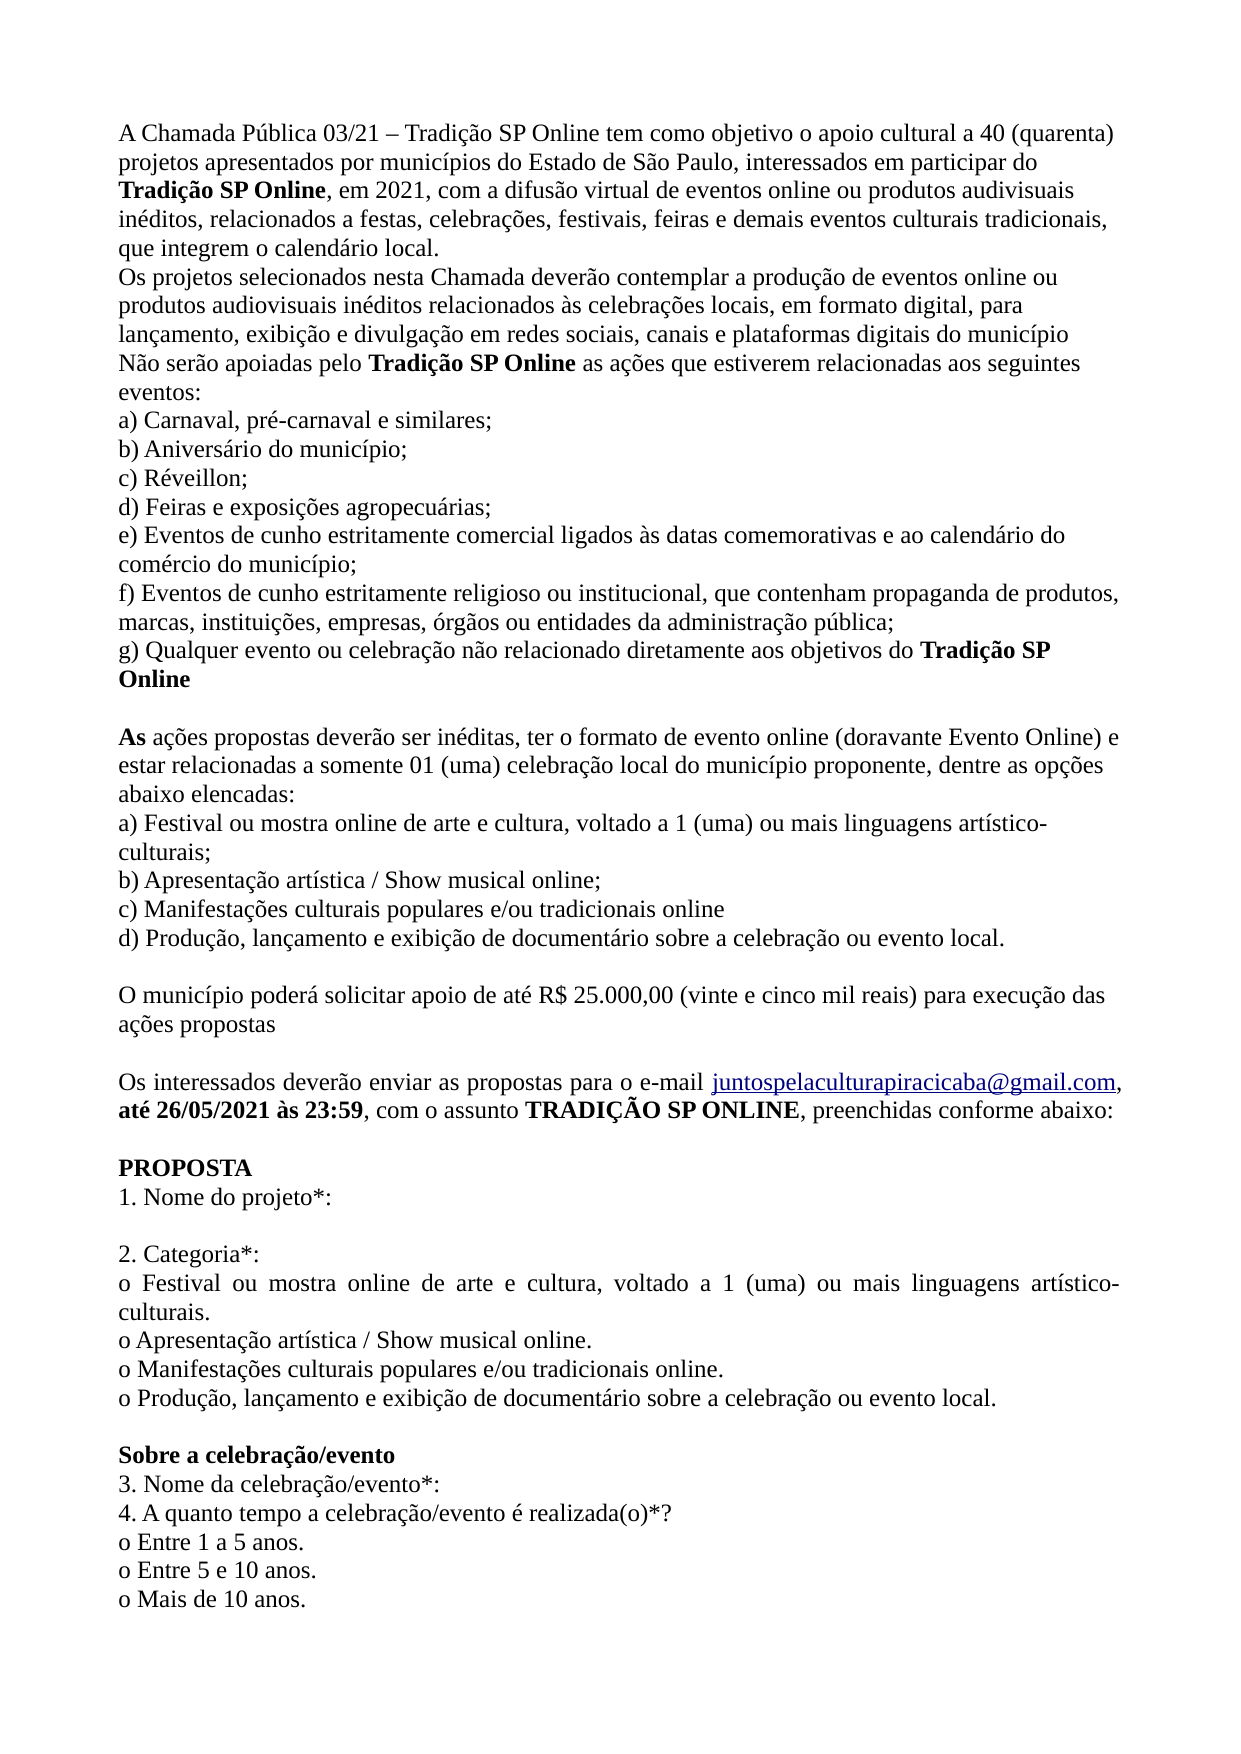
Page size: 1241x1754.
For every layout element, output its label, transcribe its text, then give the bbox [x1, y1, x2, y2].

text Não serão apoiadas pelo Tradição SP Online as ações que estiverem relacionadas aos seguintes eventos: [118, 348, 1122, 406]
text g) Qualquer evento ou celebração não relacionado diretamente aos objetivos do Tradição SP Online [118, 636, 1122, 693]
text Os projetos selecionados nesta Chamada deverão contemplar a produção de eventos online ou produtos audiovisuais inéditos relacionados às celebrações locais, em formato digital, para lançamento, exibição e divulgação em redes sociais, canais e plataformas digitais do município [118, 262, 1122, 348]
text c) Manifestações culturais populares e/ou tradicionais online [118, 894, 1122, 923]
text 3. Nome da celebração/evento*: [118, 1469, 1122, 1498]
text o Entre 1 a 5 anos. [118, 1527, 1122, 1556]
text d) Feiras e exposições agropecuárias; [118, 492, 1122, 521]
text PROPOSTA [118, 1153, 1122, 1182]
text O município poderá solicitar apoio de até R$ 25.000,00 (vinte e cinco mil reais) para execução das ações propostas [118, 981, 1122, 1038]
text A Chamada Pública 03/21 – Tradição SP Online tem como objetivo o apoio cultural a 40 (quarenta) projetos apresentados por municípios do Estado de São Paulo, interessados em participar do Tradição SP Online, em 2021, com a difusão virtual de eventos online ou produtos audivisuais inéditos, relacionados a festas, celebrações, festivais, feiras e demais eventos culturais tradicionais, que integrem o calendário local. [118, 118, 1122, 262]
text As ações propostas deverão ser inéditas, ter o formato de evento online (doravante Evento Online) e estar relacionadas a somente 01 (uma) celebração local do município proponente, dentre as opções abaixo elencadas: [118, 722, 1122, 808]
text d) Produção, lançamento e exibição de documentário sobre a celebração ou evento local. [118, 923, 1122, 952]
text b) Apresentação artística / Show musical online; [118, 866, 1122, 894]
text a) Carnaval, pré-carnaval e similares; [118, 406, 1122, 434]
text Os interessados deverão enviar as propostas para o e-mail juntospelaculturapiracicaba@gmail.com, até 26/05/2021 às 23:59, com o assunto TRADIÇÃO SP ONLINE, preenchidas conforme abaixo: [118, 1067, 1122, 1124]
text o Manifestações culturais populares e/ou tradicionais online. [118, 1354, 1122, 1383]
text f) Eventos de cunho estritamente religioso ou institucional, que contenham propaganda de produtos, marcas, instituições, empresas, órgãos ou entidades da administração pública; [118, 578, 1122, 636]
text c) Réveillon; [118, 463, 1122, 492]
text a) Festival ou mostra online de arte e cultura, voltado a 1 (uma) ou mais linguagens artístico-culturais; [118, 808, 1122, 866]
text o Apresentação artística / Show musical online. [118, 1326, 1122, 1354]
text 1. Nome do projeto*: [118, 1182, 1122, 1211]
text o Mais de 10 anos. [118, 1584, 1122, 1613]
text o Entre 5 e 10 anos. [118, 1556, 1122, 1584]
text Sobre a celebração/evento [118, 1441, 1122, 1469]
text o Produção, lançamento e exibição de documentário sobre a celebração ou evento local. [118, 1383, 1122, 1412]
text 4. A quanto tempo a celebração/evento é realizada(o)*? [118, 1498, 1122, 1527]
text 2. Categoria*: [118, 1239, 1122, 1268]
text b) Aniversário do município; [118, 434, 1122, 463]
text o Festival ou mostra online de arte e cultura, voltado a 1 (uma) ou mais linguagens artístico-culturais. [118, 1268, 1122, 1326]
text e) Eventos de cunho estritamente comercial ligados às datas comemorativas e ao calendário do comércio do município; [118, 521, 1122, 578]
